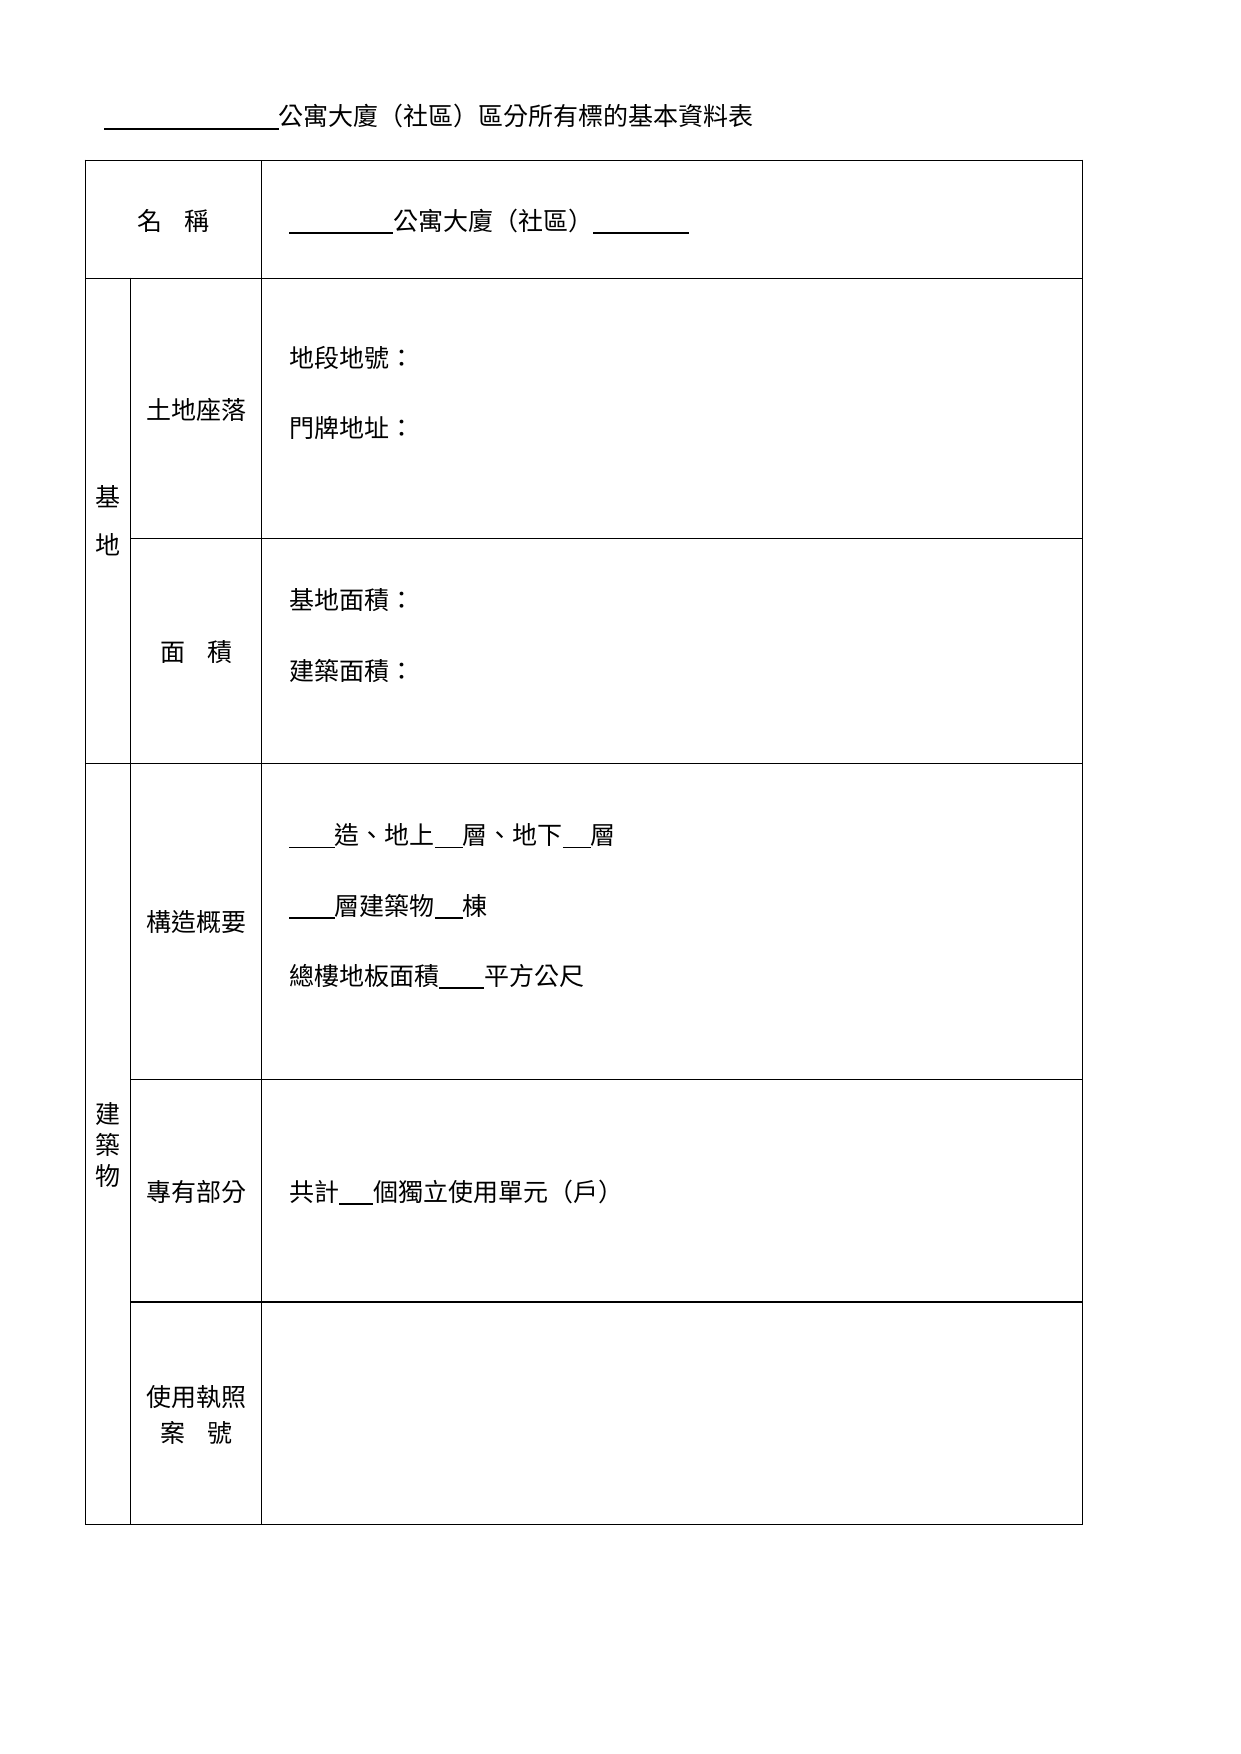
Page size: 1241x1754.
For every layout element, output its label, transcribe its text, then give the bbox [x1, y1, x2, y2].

table_header 公寓大廈（社區） [262, 161, 1082, 278]
table_cell 建 築 物 [86, 764, 130, 1524]
table_cell 基 地 [86, 279, 130, 763]
table_cell [262, 1303, 1082, 1524]
table_header 名 稱 [86, 161, 261, 278]
table_cell 構造概要 [131, 764, 261, 1078]
table_cell 使用執照案 號 [131, 1303, 261, 1524]
table_cell 共計 個獨立使用單元（戶） [262, 1080, 1082, 1301]
table_cell 面 積 [131, 539, 261, 763]
table_cell 基地面積： 建築面積： [262, 539, 1082, 763]
table_cell 造、地上 層、地下 層 層建築物 棟 總樓地板面積 平方公尺 [262, 764, 1082, 1078]
table_cell 土地座落 [131, 279, 261, 538]
table_cell 地段地號： 門牌地址： [262, 279, 1082, 538]
table_cell 專有部分 [131, 1080, 261, 1301]
text 公寓大廈（社區）區分所有標的基本資料表 [89, 89, 1152, 134]
